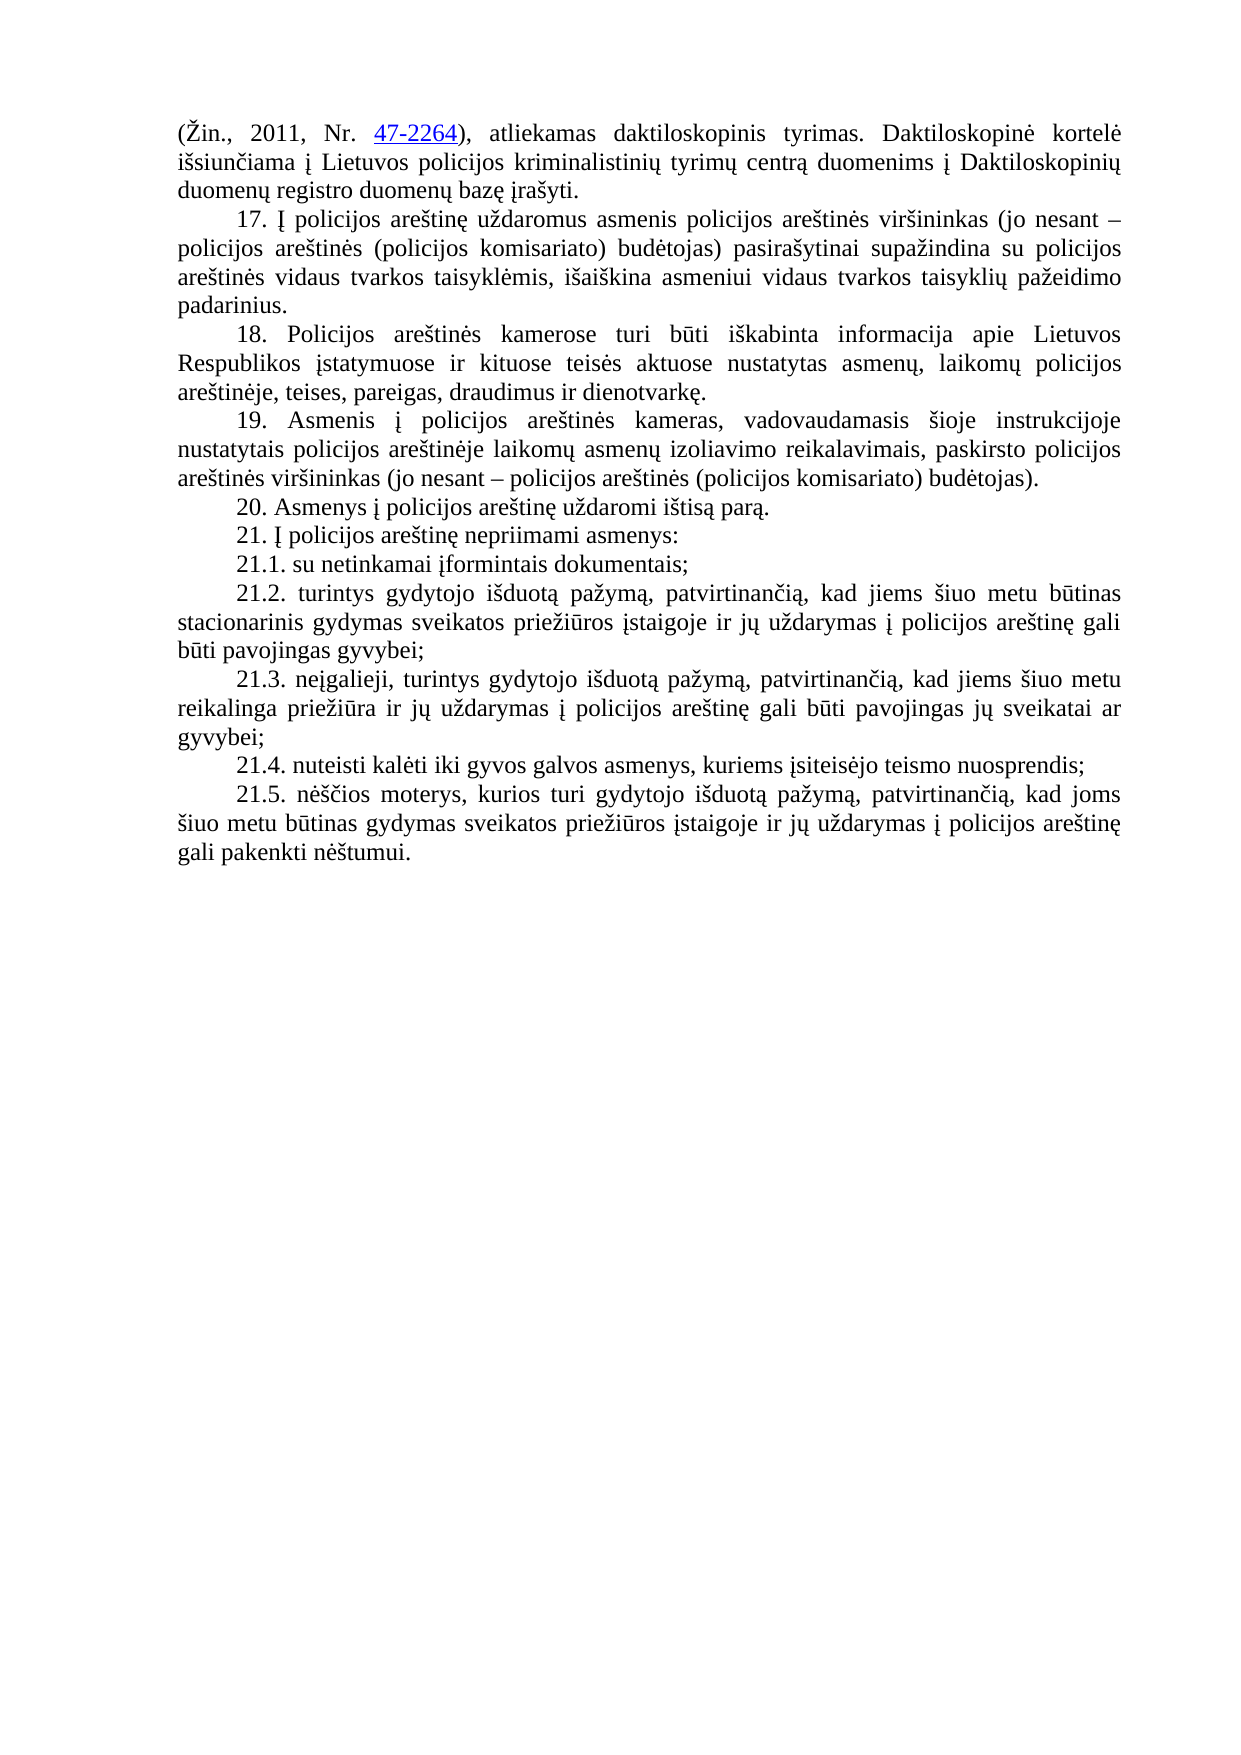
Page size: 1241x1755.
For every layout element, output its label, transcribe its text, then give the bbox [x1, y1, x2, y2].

text 21.5. nėščios moterys, kurios turi gydytojo išduotą pažymą, patvirtinančią, kad joms šiuo metu būtinas gydymas sveikatos priežiūros įstaigoje ir jų uždarymas į policijos areštinę gali pakenkti nėštumui. [177, 779, 1122, 866]
text 18. Policijos areštinės kamerose turi būti iškabinta informacija apie Lietuvos Respublikos įstatymuose ir kituose teisės aktuose nustatytas asmenų, laikomų policijos areštinėje, teises, pareigas, draudimus ir dienotvarkę. [177, 319, 1122, 406]
text 21.1. su netinkamai įformintais dokumentais; [177, 549, 1122, 578]
text 21.4. nuteisti kalėti iki gyvos galvos asmenys, kuriems įsiteisėjo teismo nuosprendis; [177, 751, 1122, 779]
text (Žin., 2011, Nr. 47-2264), atliekamas daktiloskopinis tyrimas. Daktiloskopinė kortelė išsiunčiama į Lietuvos policijos kriminalistinių tyrimų centrą duomenims į Daktiloskopinių duomenų registro duomenų bazę įrašyti. [177, 118, 1122, 204]
text 20. Asmenys į policijos areštinę uždaromi ištisą parą. [177, 492, 1122, 521]
text 19. Asmenis į policijos areštinės kameras, vadovaudamasis šioje instrukcijoje nustatytais policijos areštinėje laikomų asmenų izoliavimo reikalavimais, paskirsto policijos areštinės viršininkas (jo nesant – policijos areštinės (policijos komisariato) budėtojas). [177, 406, 1122, 492]
text 21.2. turintys gydytojo išduotą pažymą, patvirtinančią, kad jiems šiuo metu būtinas stacionarinis gydymas sveikatos priežiūros įstaigoje ir jų uždarymas į policijos areštinę gali būti pavojingas gyvybei; [177, 578, 1122, 664]
text 17. Į policijos areštinę uždaromus asmenis policijos areštinės viršininkas (jo nesant – policijos areštinės (policijos komisariato) budėtojas) pasirašytinai supažindina su policijos areštinės vidaus tvarkos taisyklėmis, išaiškina asmeniui vidaus tvarkos taisyklių pažeidimo padarinius. [177, 204, 1122, 319]
text 21.3. neįgalieji, turintys gydytojo išduotą pažymą, patvirtinančią, kad jiems šiuo metu reikalinga priežiūra ir jų uždarymas į policijos areštinę gali būti pavojingas jų sveikatai ar gyvybei; [177, 664, 1122, 751]
text 21. Į policijos areštinę nepriimami asmenys: [177, 521, 1122, 549]
